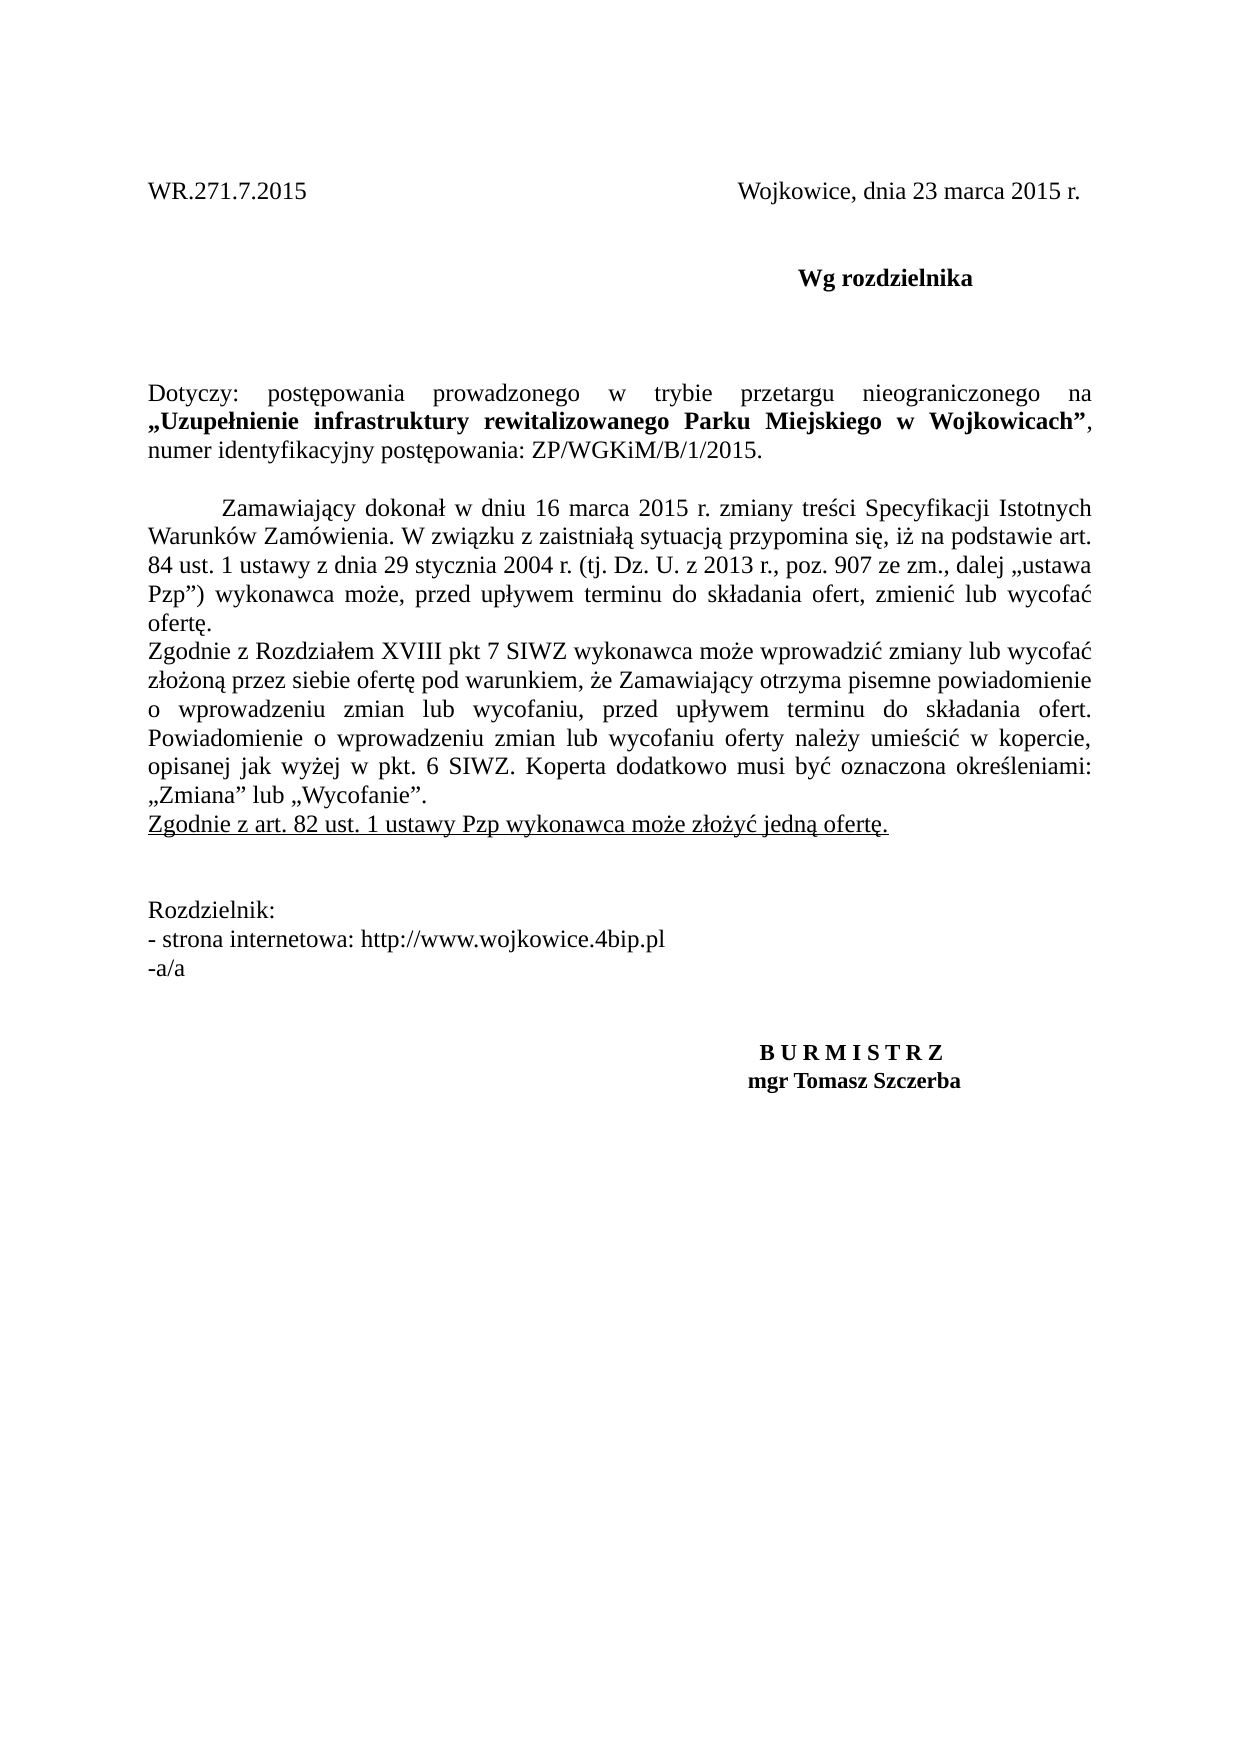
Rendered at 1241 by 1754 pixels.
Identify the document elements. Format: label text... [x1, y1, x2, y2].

text mgr Tomasz Szczerba [148, 1065, 1093, 1094]
text Dotyczy: postępowania prowadzonego w trybie przetargu nieograniczonego na „Uzupełnienie infrastruktury rewitalizowanego Parku Miejskiego w Wojkowicach”, numer identyfikacyjny postępowania: ZP/WGKiM/B/1/2015. [148, 378, 1093, 464]
text Zgodnie z art. 82 ust. 1 ustawy Pzp wykonawca może złożyć jedną ofertę. [148, 809, 1093, 838]
text WR.271.7.2015 Wojkowice, dnia 23 marca 2015 r. [148, 176, 1093, 205]
text Rozdzielnik: [148, 895, 1093, 924]
text Zamawiający dokonał w dniu 16 marca 2015 r. zmiany treści Specyfikacji Istotnych Warunków Zamówienia. W związku z zaistniałą sytuacją przypomina się, iż na podstawie art. 84 ust. 1 ustawy z dnia 29 stycznia 2004 r. (tj. Dz. U. z 2013 r., poz. 907 ze zm., dalej „ustawa Pzp”) wykonawca może, przed upływem terminu do składania ofert, zmienić lub wycofać ofertę. [148, 493, 1093, 636]
text - strona internetowa: http://www.wojkowice.4bip.pl [148, 924, 1093, 953]
text Wg rozdzielnika [148, 263, 1093, 291]
text -a/a [148, 953, 1093, 981]
text B U R M I S T R Z [148, 1039, 1093, 1065]
text Zgodnie z Rozdziałem XVIII pkt 7 SIWZ wykonawca może wprowadzić zmiany lub wycofać złożoną przez siebie ofertę pod warunkiem, że Zamawiający otrzyma pisemne powiadomienie o wprowadzeniu zmian lub wycofaniu, przed upływem terminu do składania ofert. Powiadomienie o wprowadzeniu zmian lub wycofaniu oferty należy umieścić w kopercie, opisanej jak wyżej w pkt. 6 SIWZ. Koperta dodatkowo musi być oznaczona określeniami: „Zmiana” lub „Wycofanie”. [148, 636, 1093, 809]
